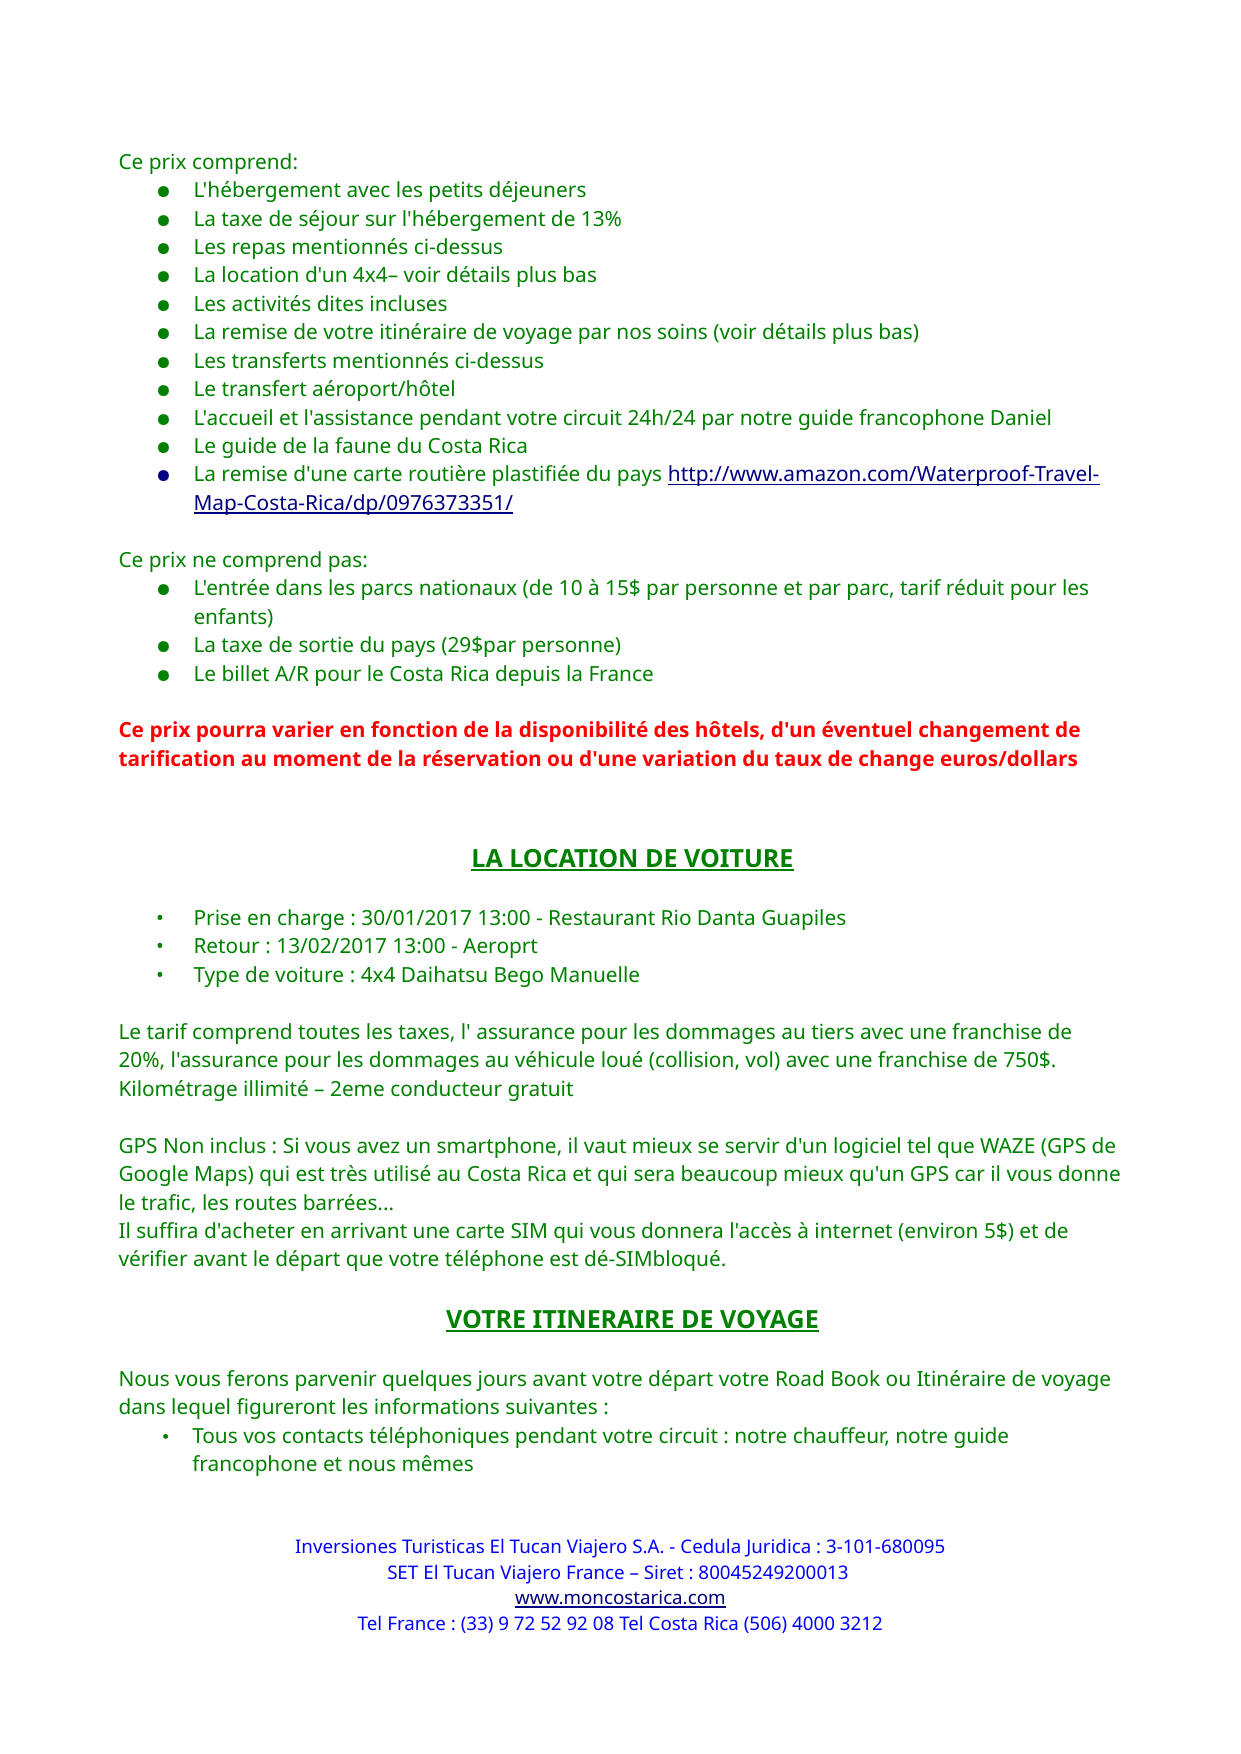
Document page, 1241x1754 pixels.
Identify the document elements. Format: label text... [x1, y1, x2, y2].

text LA LOCATION DE VOITURE [118, 841, 1146, 874]
text Nous vous ferons parvenir quelques jours avant votre départ votre Road Book ou Itinéraire de voyage dans lequel figureront les informations suivantes : [118, 1364, 1146, 1421]
list Les repas mentionnés ci-dessus [156, 232, 1122, 261]
list Le transfert aéroport/hôtel [156, 374, 1122, 403]
list Les transferts mentionnés ci-dessus [156, 346, 1122, 374]
list La remise d'une carte routière plastifiée du pays http://www.amazon.com/Waterproof-Travel-Map-Costa-Rica/dp/0976373351/ [156, 459, 1122, 516]
list Le guide de la faune du Costa Rica [156, 431, 1122, 459]
text VOTRE ITINERAIRE DE VOYAGE [118, 1301, 1146, 1336]
text Ce prix comprend: [118, 147, 1122, 175]
list L'accueil et l'assistance pendant votre circuit 24h/24 par notre guide francophone Daniel [156, 403, 1122, 431]
list La taxe de séjour sur l'hébergement de 13% [156, 204, 1122, 232]
text GPS Non inclus : Si vous avez un smartphone, il vaut mieux se servir d'un logiciel tel que WAZE (GPS de Google Maps) qui est très utilisé au Costa Rica et qui sera beaucoup mieux qu'un GPS car il vous donne le trafic, les routes barrées... Il suffira d'acheter en arrivant une carte SIM qui vous donnera l'accès à internet (environ 5$) et de vérifier avant le départ que votre téléphone est dé-SIMbloqué. [118, 1131, 1122, 1273]
list La location d'un 4x4– voir détails plus bas [156, 261, 1122, 289]
list L'hébergement avec les petits déjeuners [156, 175, 1122, 204]
text Kilométrage illimité – 2eme conducteur gratuit [118, 1074, 1122, 1102]
list Prise en charge : 30/01/2017 13:00 - Restaurant Rio Danta Guapiles [156, 903, 1122, 931]
list La taxe de sortie du pays (29$par personne) [156, 630, 1122, 659]
list Le billet A/R pour le Costa Rica depuis la France [156, 659, 1122, 687]
text Le tarif comprend toutes les taxes, l' assurance pour les dommages au tiers avec une franchise de 20%, l'assurance pour les dommages au véhicule loué (collision, vol) avec une franchise de 750$. [118, 1017, 1122, 1074]
list Tous vos contacts téléphoniques pendant votre circuit : notre chauffeur, notre guide francophone et nous mêmes [162, 1421, 1122, 1478]
list Type de voiture : 4x4 Daihatsu Bego Manuelle [156, 960, 1122, 988]
text Ce prix ne comprend pas: [118, 545, 1122, 573]
list L'entrée dans les parcs nationaux (de 10 à 15$ par personne et par parc, tarif réduit pour les enfants) [156, 573, 1122, 630]
text Ce prix pourra varier en fonction de la disponibilité des hôtels, d'un éventuel changement de tarification au moment de la réservation ou d'une variation du taux de change euros/dollars [118, 716, 1122, 772]
list Les activités dites incluses [156, 289, 1122, 317]
list La remise de votre itinéraire de voyage par nos soins (voir détails plus bas) [156, 317, 1122, 346]
list Retour : 13/02/2017 13:00 - Aeroprt [156, 931, 1122, 960]
